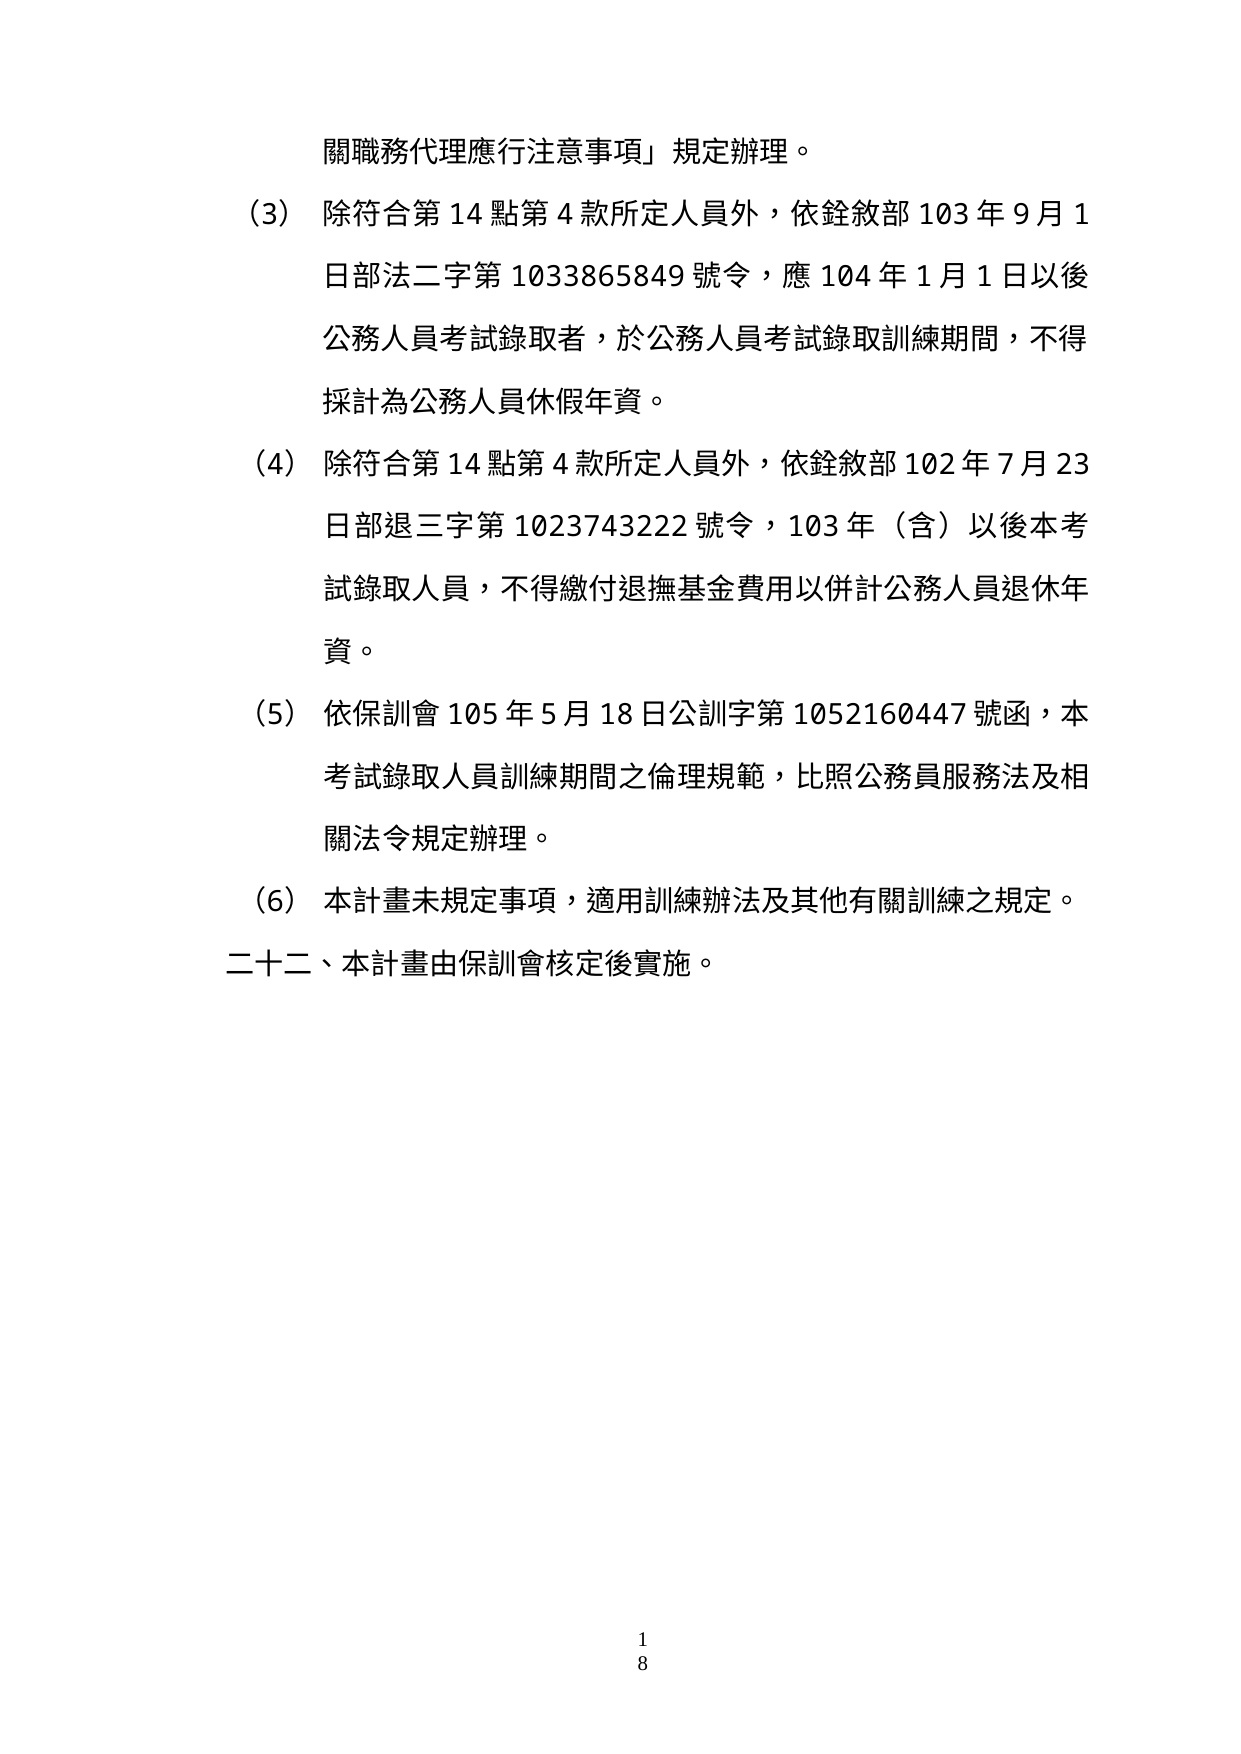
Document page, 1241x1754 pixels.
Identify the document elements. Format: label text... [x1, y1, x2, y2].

list 依保訓會105年5月18日公訓字第1052160447號函，本考試錄取人員訓練期間之倫理規範，比照公務員服務法及相關法令規定辦理。 [237, 670, 1090, 858]
list 關職務代理應行注意事項」規定辦理。 [231, 108, 1090, 170]
list 除符合第14點第4款所定人員外，依銓敘部103年9月1日部法二字第1033865849號令，應104年1月1日以後公務人員考試錄取者，於公務人員考試錄取訓練期間，不得採計為公務人員休假年資。 [231, 170, 1090, 420]
list 本計畫未規定事項，適用訓練辦法及其他有關訓練之規定。 [237, 858, 1090, 920]
text 二十二、本計畫由保訓會核定後實施。 [225, 920, 1090, 983]
list 除符合第14點第4款所定人員外，依銓敘部102年7月23日部退三字第1023743222號令，103年（含）以後本考試錄取人員，不得繳付退撫基金費用以併計公務人員退休年資。 [237, 420, 1090, 670]
